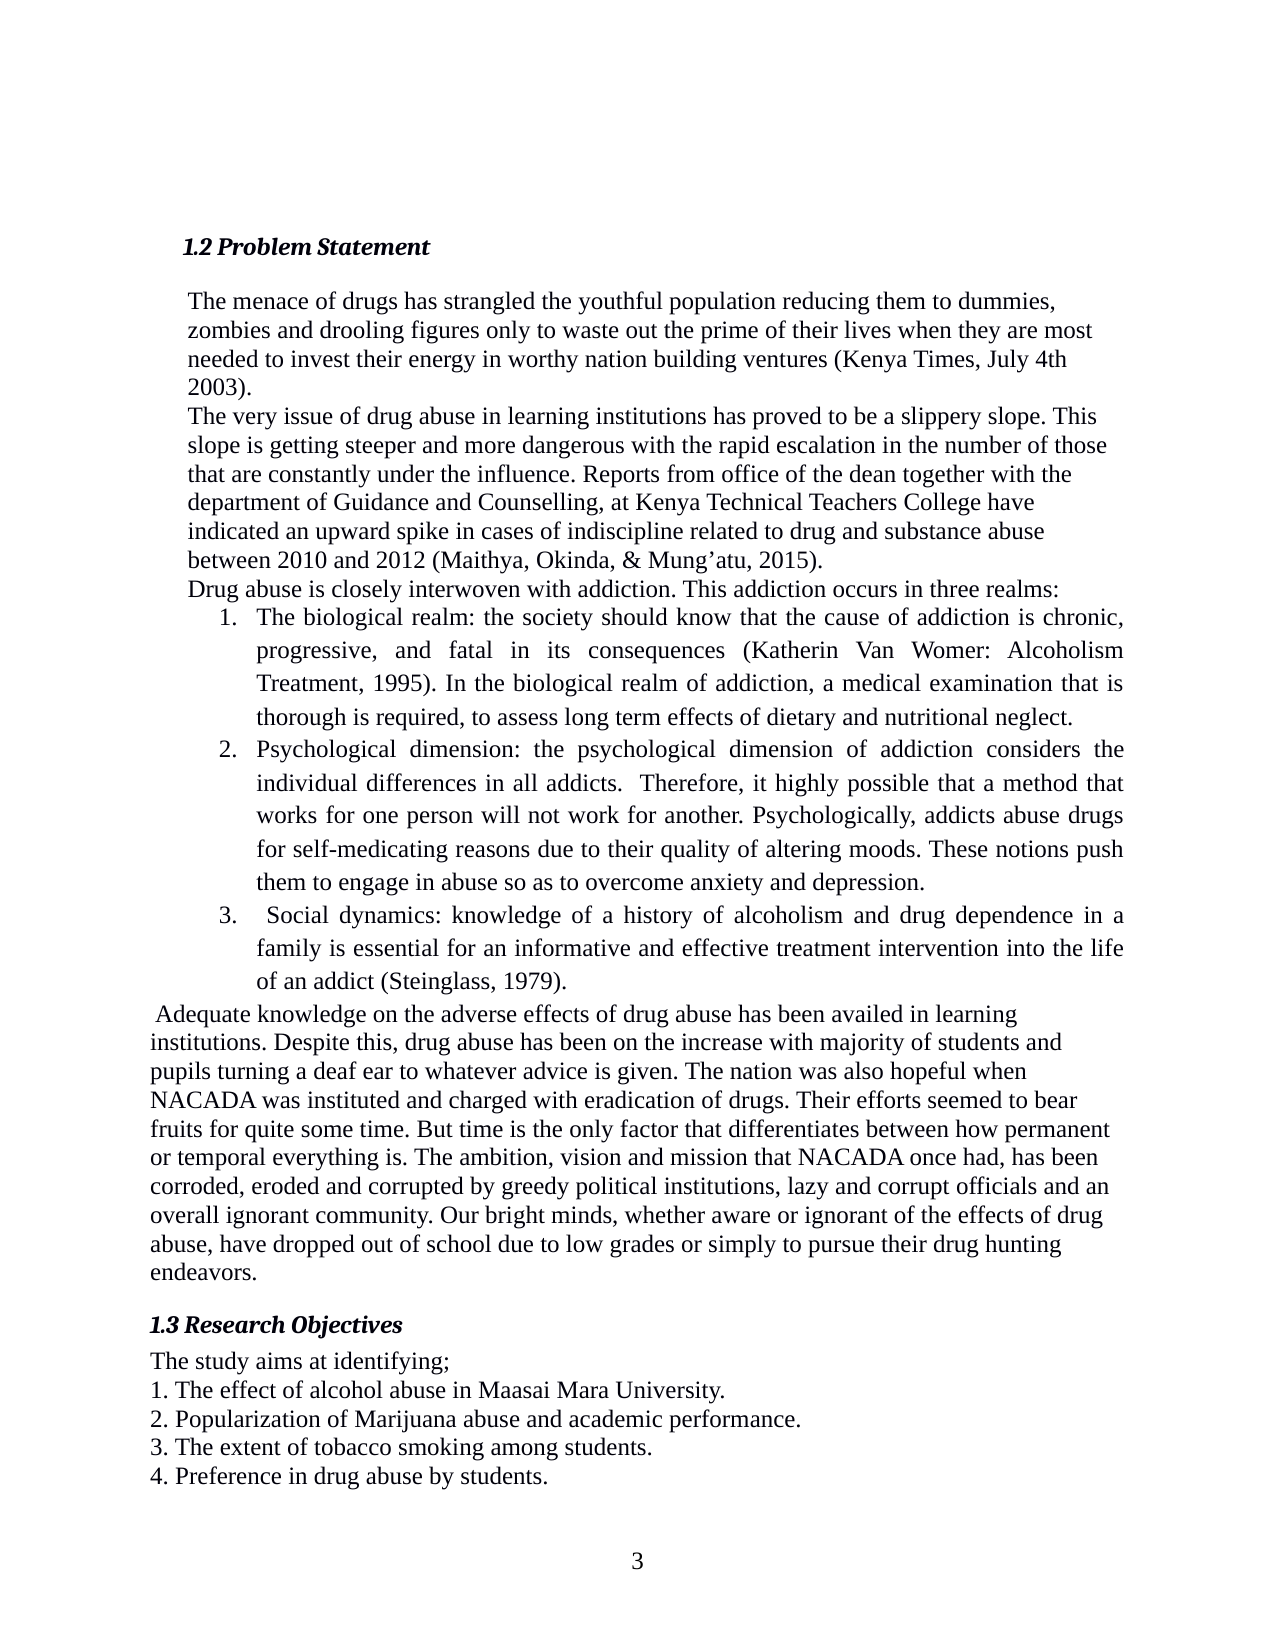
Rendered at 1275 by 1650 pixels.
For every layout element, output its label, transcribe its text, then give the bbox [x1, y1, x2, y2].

text Drug abuse is closely interwoven with addiction. This addiction occurs in three realms: [187, 574, 1125, 602]
subtitle 1.2 Problem Statement [150, 232, 1125, 261]
text 3. The extent of tobacco smoking among students. [150, 1432, 1125, 1461]
list The biological realm: the society should know that the cause of addiction is chronic, progressive, and fatal in its consequences (Katherin Van Womer: Alcoholism Treatment, 1995). In the biological realm of addiction, a medical examination that is thorough is required, to assess long term effects of dietary and nutritional neglect. [219, 602, 1125, 730]
text Adequate knowledge on the adverse effects of drug abuse has been availed in learning institutions. Despite this, drug abuse has been on the increase with majority of students and pupils turning a deaf ear to whatever advice is given. The nation was also hopeful when NACADA was instituted and charged with eradication of drugs. Their efforts seemed to bear fruits for quite some time. But time is the only factor that differentiates between how permanent or temporal everything is. The ambition, vision and mission that NACADA once had, has been corroded, eroded and corrupted by greedy political institutions, lazy and corrupt officials and an overall ignorant community. Our bright minds, whether aware or ignorant of the effects of drug abuse, have dropped out of school due to low grades or simply to pursue their drug hunting endeavors. [150, 999, 1125, 1286]
list Psychological dimension: the psychological dimension of addiction considers the individual differences in all addicts. Therefore, it highly possible that a method that works for one person will not work for another. Psychologically, addicts abuse drugs for self-medicating reasons due to their quality of altering moods. These notions push them to engage in abuse so as to overcome anxiety and depression. [219, 734, 1125, 895]
text 4. Preference in drug abuse by students. [150, 1461, 1125, 1490]
list Social dynamics: knowledge of a history of alcoholism and drug dependence in a family is essential for an informative and effective treatment intervention into the life of an addict (Steinglass, 1979). [219, 900, 1125, 994]
text The study aims at identifying; [150, 1346, 1125, 1375]
text 1. The effect of alcohol abuse in Maasai Mara University. [150, 1375, 1125, 1404]
text The menace of drugs has strangled the youthful population reducing them to dummies, zombies and drooling figures only to waste out the prime of their lives when they are most needed to invest their energy in worthy nation building ventures (Kenya Times, July 4th 2003). [187, 286, 1125, 401]
subtitle 1.3 Research Objectives [150, 1311, 1125, 1340]
text The very issue of drug abuse in learning institutions has proved to be a slippery slope. This slope is getting steeper and more dangerous with the rapid escalation in the number of those that are constantly under the influence. Reports from office of the dean together with the department of Guidance and Counselling, at Kenya Technical Teachers College have indicated an upward spike in cases of indiscipline related to drug and substance abuse between 2010 and 2012 (Maithya, Okinda, & Mung’atu, 2015). [187, 401, 1125, 574]
text 2. Popularization of Marijuana abuse and academic performance. [150, 1404, 1125, 1432]
